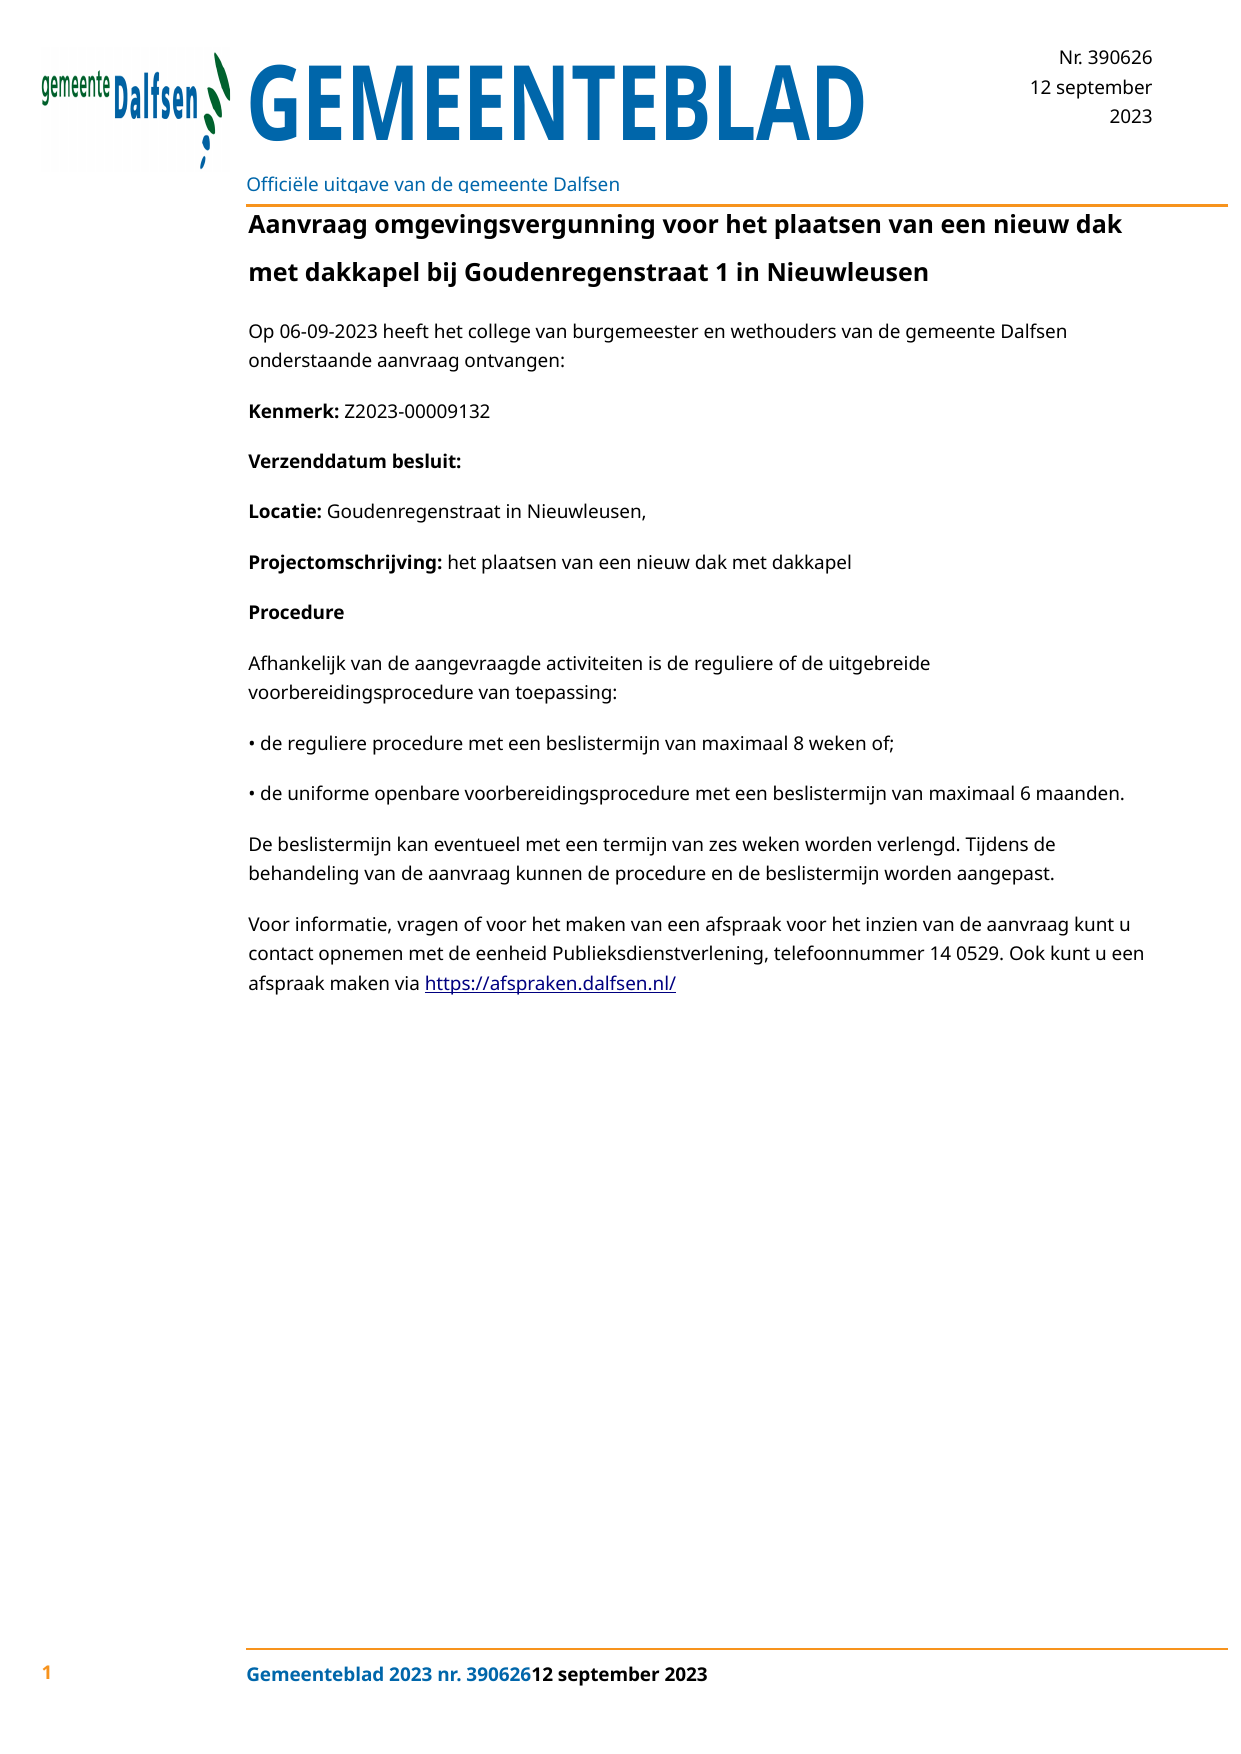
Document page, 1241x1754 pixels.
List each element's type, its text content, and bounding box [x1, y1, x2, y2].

text • de uniforme openbare voorbereidingsprocedure met een beslistermijn van maximaal 6 maanden. [248, 780, 1152, 806]
text Procedure [248, 599, 1152, 625]
text Kenmerk: Z2023-00009132 [248, 398, 1152, 424]
text Projectomschrijving: het plaatsen van een nieuw dak met dakkapel [248, 549, 1152, 575]
text Aanvraag omgevingsvergunning voor het plaatsen van een nieuw dak met dakkapel bij Goudenregenstraat 1 in Nieuwleusen [248, 207, 1152, 288]
text Voor informatie, vragen of voor het maken van een afspraak voor het inzien van de aanvraag kunt u contact opnemen met de eenheid Publieksdienstverlening, telefoonnummer 14 0529. Ook kunt u een afspraak maken via https://afspraken.dalfsen.nl/ [248, 911, 1152, 996]
text Locatie: Goudenregenstraat in Nieuwleusen, [248, 499, 1152, 524]
text • de reguliere procedure met een beslistermijn van maximaal 8 weken of; [248, 730, 1152, 756]
text Verzenddatum besluit: [248, 448, 1152, 474]
picture [41, 47, 231, 172]
text Afhankelijk van de aangevraagde activiteiten is de reguliere of de uitgebreide voorbereidingsprocedure van toepassing: [248, 650, 1152, 705]
text De beslistermijn kan eventueel met een termijn van zes weken worden verlengd. Tijdens de behandeling van de aanvraag kunnen de procedure en de beslistermijn worden aangepast. [248, 831, 1152, 886]
text Op 06-09-2023 heeft het college van burgemeester en wethouders van de gemeente Dalfsen onderstaande aanvraag ontvangen: [248, 318, 1152, 373]
